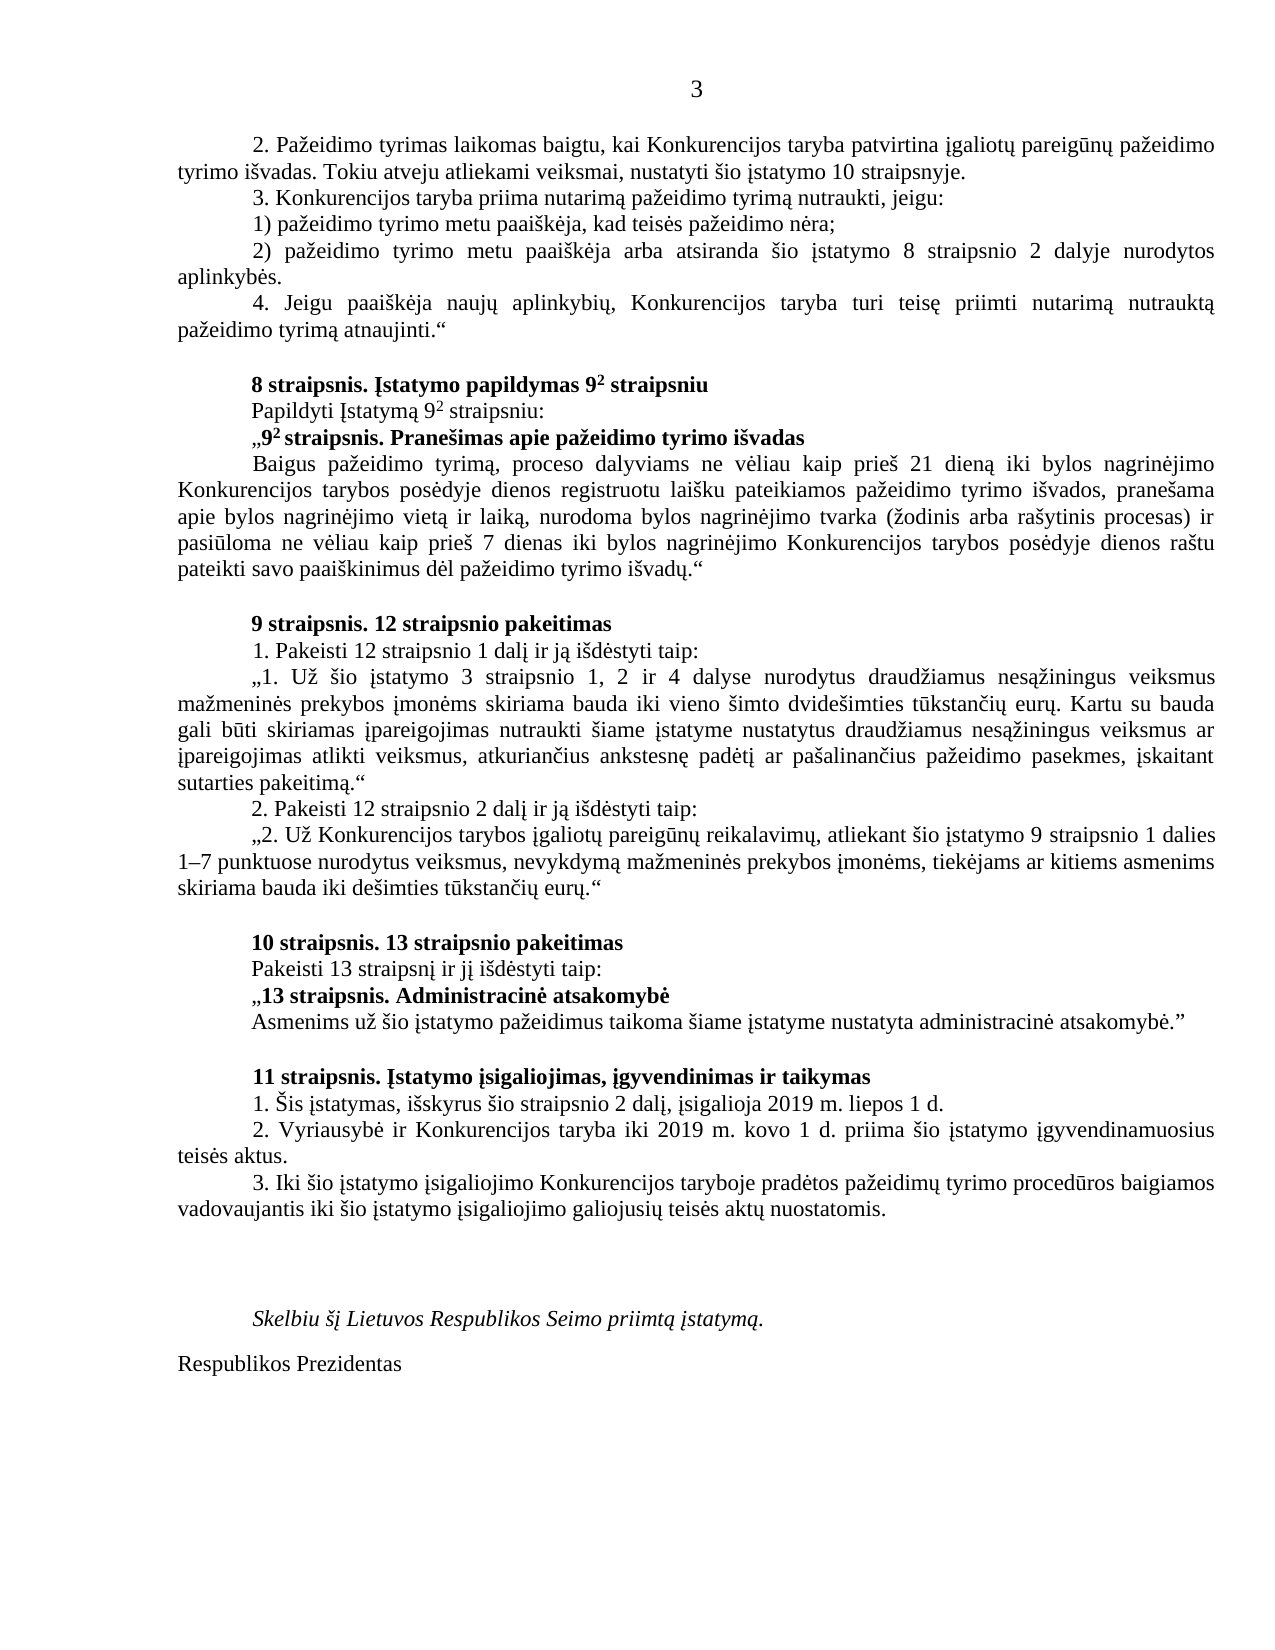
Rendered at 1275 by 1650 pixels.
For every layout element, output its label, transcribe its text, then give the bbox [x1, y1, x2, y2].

text Respublikos Prezidentas [177, 1349, 1216, 1376]
text 1. Pakeisti 12 straipsnio 1 dalį ir ją išdėstyti taip: [177, 637, 1216, 663]
text 3. Iki šio įstatymo įsigaliojimo Konkurencijos taryboje pradėtos pažeidimų tyrimo procedūros baigiamos vadovaujantis iki šio įstatymo įsigaliojimo galiojusių teisės aktų nuostatomis. [177, 1169, 1216, 1221]
text 1. Šis įstatymas, išskyrus šio straipsnio 2 dalį, įsigalioja 2019 m. liepos 1 d. [177, 1090, 1216, 1116]
text Asmenims už šio įstatymo pažeidimus taikoma šiame įstatyme nustatyta administracinė atsakomybė.” [177, 1008, 1216, 1034]
text 2. Pažeidimo tyrimas laikomas baigtu, kai Konkurencijos taryba patvirtina įgaliotų pareigūnų pažeidimo tyrimo išvadas. Tokiu atveju atliekami veiksmai, nustatyti šio įstatymo 10 straipsnyje. [177, 131, 1216, 184]
text „13 straipsnis. Administracinė atsakomybė [177, 982, 1216, 1008]
text „1. Už šio įstatymo 3 straipsnio 1, 2 ir 4 dalyse nurodytus draudžiamus nesąžiningus veiksmus mažmeninės prekybos įmonėms skiriama bauda iki vieno šimto dvidešimties tūkstančių eurų. Kartu su bauda gali būti skiriamas įpareigojimas nutraukti šiame įstatyme nustatytus draudžiamus nesąžiningus veiksmus ar įpareigojimas atlikti veiksmus, atkuriančius ankstesnę padėtį ar pašalinančius pažeidimo pasekmes, įskaitant sutarties pakeitimą.“ [177, 663, 1216, 795]
text 4. Jeigu paaiškėja naujų aplinkybių, Konkurencijos taryba turi teisę priimti nutarimą nutrauktą pažeidimo tyrimą atnaujinti.“ [177, 289, 1216, 342]
text 8 straipsnis. Įstatymo papildymas 92 straipsniu [177, 371, 1216, 397]
text 2. Pakeisti 12 straipsnio 2 dalį ir ją išdėstyti taip: [177, 795, 1216, 821]
text Baigus pažeidimo tyrimą, proceso dalyviams ne vėliau kaip prieš 21 dieną iki bylos nagrinėjimo Konkurencijos tarybos posėdyje dienos registruotu laišku pateikiamos pažeidimo tyrimo išvados, pranešama apie bylos nagrinėjimo vietą ir laiką, nurodoma bylos nagrinėjimo tvarka (žodinis arba rašytinis procesas) ir pasiūloma ne vėliau kaip prieš 7 dienas iki bylos nagrinėjimo Konkurencijos tarybos posėdyje dienos raštu pateikti savo paaiškinimus dėl pažeidimo tyrimo išvadų.“ [177, 450, 1216, 582]
text Papildyti Įstatymą 92 straipsniu: [177, 397, 1216, 424]
text 1) pažeidimo tyrimo metu paaiškėja, kad teisės pažeidimo nėra; [177, 210, 1216, 237]
text Skelbiu šį Lietuvos Respublikos Seimo priimtą įstatymą. [177, 1305, 1216, 1331]
text 9 straipsnis. 12 straipsnio pakeitimas [251, 611, 1216, 637]
text Pakeisti 13 straipsnį ir jį išdėstyti taip: [177, 956, 1216, 982]
text 3. Konkurencijos taryba priima nutarimą pažeidimo tyrimą nutraukti, jeigu: [177, 184, 1216, 210]
text 2. Vyriausybė ir Konkurencijos taryba iki 2019 m. kovo 1 d. priima šio įstatymo įgyvendinamuosius teisės aktus. [177, 1116, 1216, 1169]
text 10 straipsnis. 13 straipsnio pakeitimas [177, 929, 1216, 956]
text „92 straipsnis. Pranešimas apie pažeidimo tyrimo išvadas [177, 424, 1216, 450]
text 11 straipsnis. Įstatymo įsigaliojimas, įgyvendinimas ir taikymas [177, 1063, 1216, 1090]
text „2. Už Konkurencijos tarybos įgaliotų pareigūnų reikalavimų, atliekant šio įstatymo 9 straipsnio 1 dalies 1–7 punktuose nurodytus veiksmus, nevykdymą mažmeninės prekybos įmonėms, tiekėjams ar kitiems asmenims skiriama bauda iki dešimties tūkstančių eurų.“ [177, 821, 1216, 900]
text 2) pažeidimo tyrimo metu paaiškėja arba atsiranda šio įstatymo 8 straipsnio 2 dalyje nurodytos aplinkybės. [177, 237, 1216, 289]
